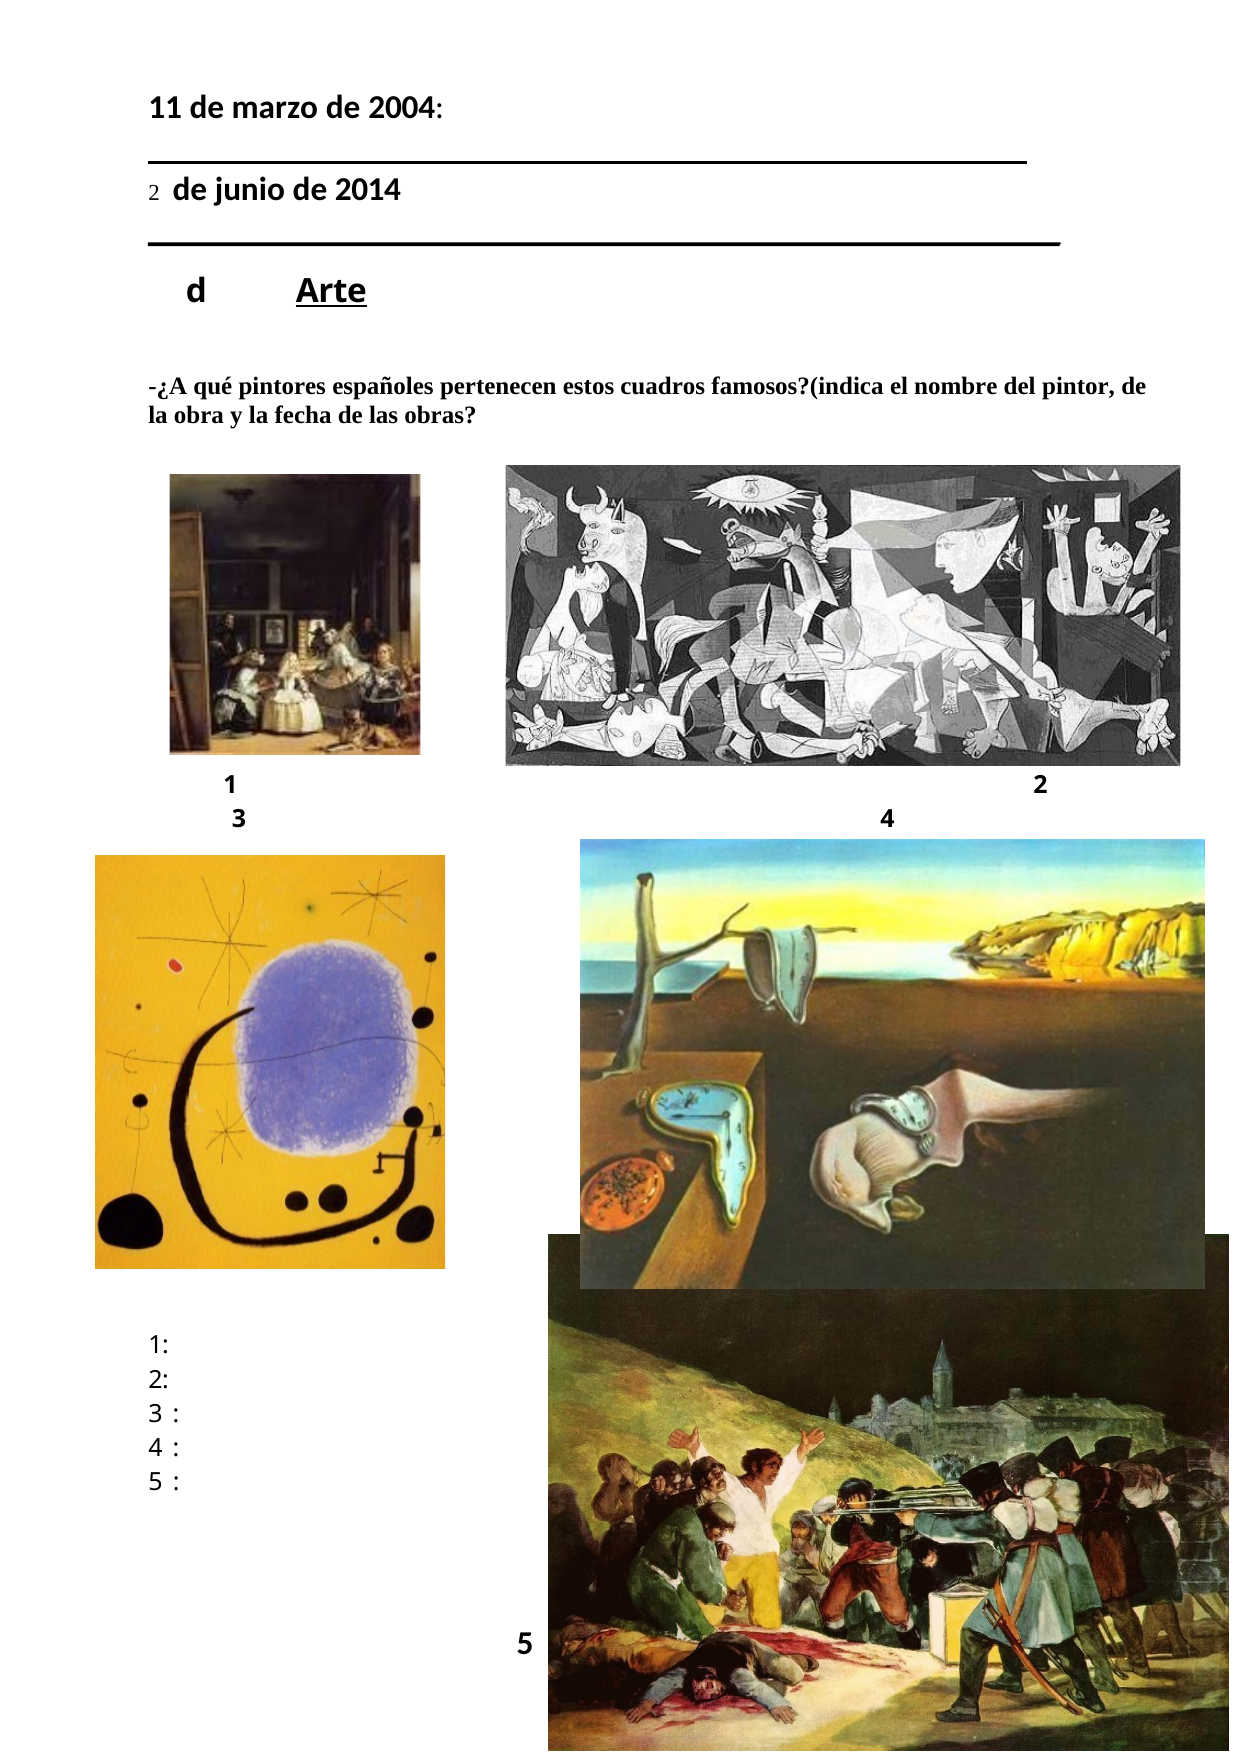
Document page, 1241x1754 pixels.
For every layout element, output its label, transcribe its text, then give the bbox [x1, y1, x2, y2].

picture [169, 474, 223, 755]
list : [148, 1464, 548, 1498]
text [1229, 1361, 1240, 1395]
text 2: [148, 1361, 548, 1395]
text 1: [148, 1327, 548, 1361]
list de junio de 2014 [148, 164, 1240, 209]
text 11 de marzo de 2004: [148, 86, 1240, 127]
text -¿A qué pintores españoles pertenecen estos cuadros famosos?(indica el nombre del pintor, de la obra y la fecha de las obras? [148, 371, 1159, 429]
list : [148, 1429, 548, 1463]
list [1229, 1464, 1240, 1498]
text 5 [29, 1622, 548, 1662]
list [1229, 1429, 1240, 1463]
text 3 4 [232, 801, 1240, 835]
list Arte [186, 267, 1240, 312]
picture [95, 855, 446, 1269]
picture [548, 839, 1229, 1751]
text [1229, 1327, 1240, 1361]
list [1229, 1395, 1240, 1429]
text 1 2 [223, 464, 1240, 801]
list : [148, 1395, 548, 1429]
